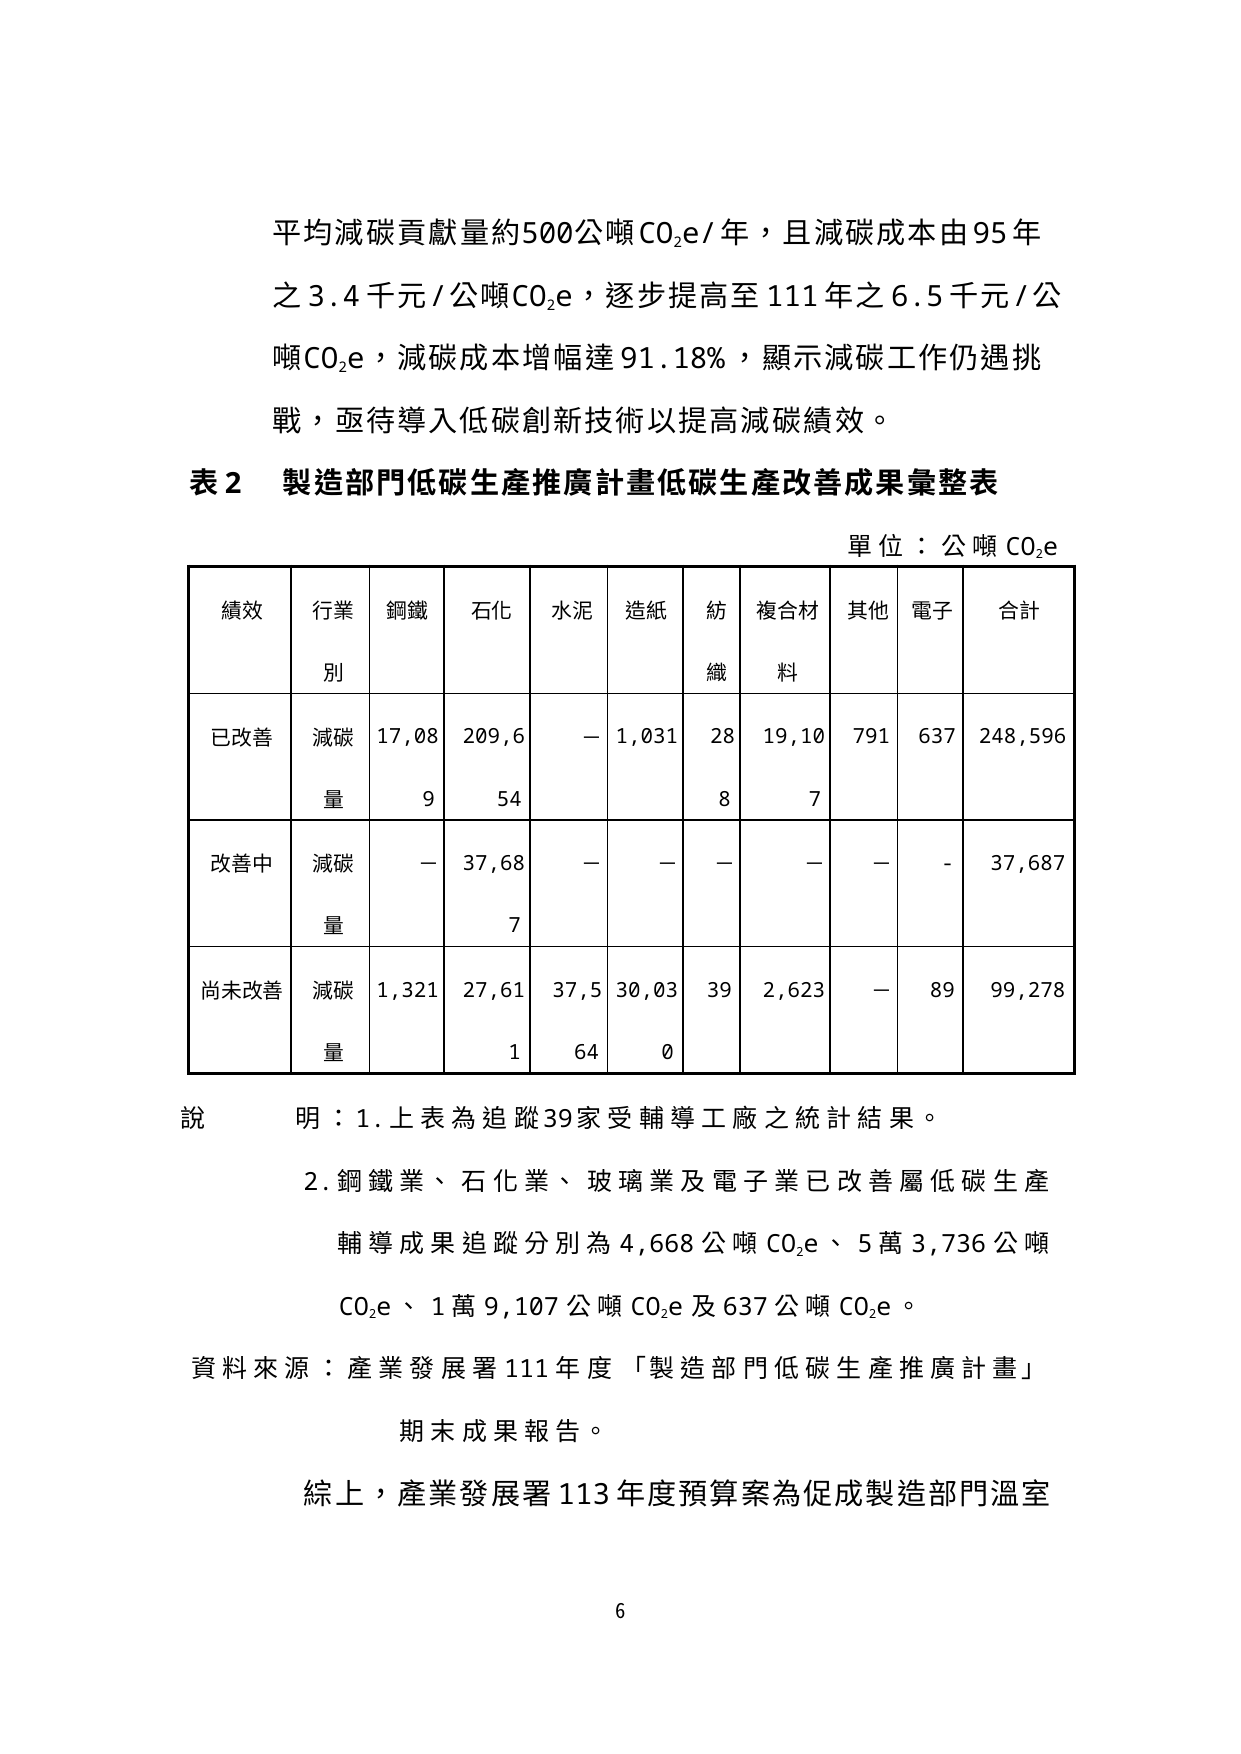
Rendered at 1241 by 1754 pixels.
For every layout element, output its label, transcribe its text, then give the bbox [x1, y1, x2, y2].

table_cell 288 [684, 694, 739, 819]
table_cell 37,687 [964, 821, 1073, 946]
table_cell － [608, 821, 682, 946]
table_header 水泥 [531, 568, 607, 693]
table_cell － [531, 694, 607, 819]
table_cell 37,564 [531, 947, 607, 1072]
text 綜上，產業發展署113年度預算案為促成製造部門溫室 [236, 1450, 1063, 1513]
table_cell 2,623 [741, 947, 829, 1072]
table_cell － [370, 821, 443, 946]
table_cell 減碳量 [292, 694, 369, 819]
text 2.鋼鐵業、石化業、玻璃業及電子業已改善屬低碳生產輔導成果追蹤分別為4,668公噸CO2e、5萬3,736公噸CO2e、1萬9,107公噸CO2e及637公噸CO2e。 [300, 1138, 1062, 1325]
text 單位：公噸CO2e [268, 502, 1063, 564]
table_cell 39 [684, 947, 739, 1072]
table_cell 248,596 [964, 694, 1073, 819]
table_cell 89 [898, 947, 962, 1072]
table_cell 尚未改善 [190, 947, 290, 1072]
table_cell － [831, 821, 897, 946]
table_cell 30,030 [608, 947, 682, 1072]
table_cell 減碳量 [292, 821, 369, 946]
table_cell － [831, 947, 897, 1072]
table_header 造紙 [608, 568, 682, 693]
table_cell 減碳量 [292, 947, 369, 1072]
table_header 行業別 [292, 568, 369, 693]
table_cell － [531, 821, 607, 946]
table_cell - [898, 821, 962, 946]
table_cell 17,089 [370, 694, 443, 819]
text 說 明：1.上表為追蹤39家受輔導工廠之統計結果。 [173, 1075, 1078, 1138]
table_cell 637 [898, 694, 962, 819]
table_header 鋼鐵 [370, 568, 443, 693]
table_cell 19,107 [741, 694, 829, 819]
table_cell － [741, 821, 829, 946]
table_cell 209,654 [445, 694, 529, 819]
table_header 電子 [898, 568, 962, 693]
table_header 其他 [831, 568, 897, 693]
table_cell － [684, 821, 739, 946]
text 資料來源：產業發展署111年度「製造部門低碳生產推廣計畫」期末成果報告。 [179, 1325, 1067, 1450]
table_header 紡織 [684, 568, 739, 693]
table_cell 99,278 [964, 947, 1073, 1072]
table_cell 1,321 [370, 947, 443, 1072]
table_cell 已改善 [190, 694, 290, 819]
table_cell 27,611 [445, 947, 529, 1072]
table_cell 1,031 [608, 694, 682, 819]
table_cell 37,687 [445, 821, 529, 946]
table_header 合計 [964, 568, 1073, 693]
text 平均減碳貢獻量約500公噸CO2e/年，且減碳成本由95年之3.4千元/公噸CO2e，逐步提高至111年之6.5千元/公噸CO2e，減碳成本增幅達91.18%，顯示減碳工作仍遇挑戰，亟待導入低碳創新技術以提高減碳績效。 [266, 189, 1063, 439]
table_cell 791 [831, 694, 897, 819]
table_header 績效 [190, 568, 290, 693]
table_header 複合材料 [741, 568, 829, 693]
table_cell 改善中 [190, 821, 290, 946]
text 表2 製造部門低碳生產推廣計畫低碳生產改善成果彙整表 [179, 439, 1063, 502]
table_header 石化 [445, 568, 529, 693]
